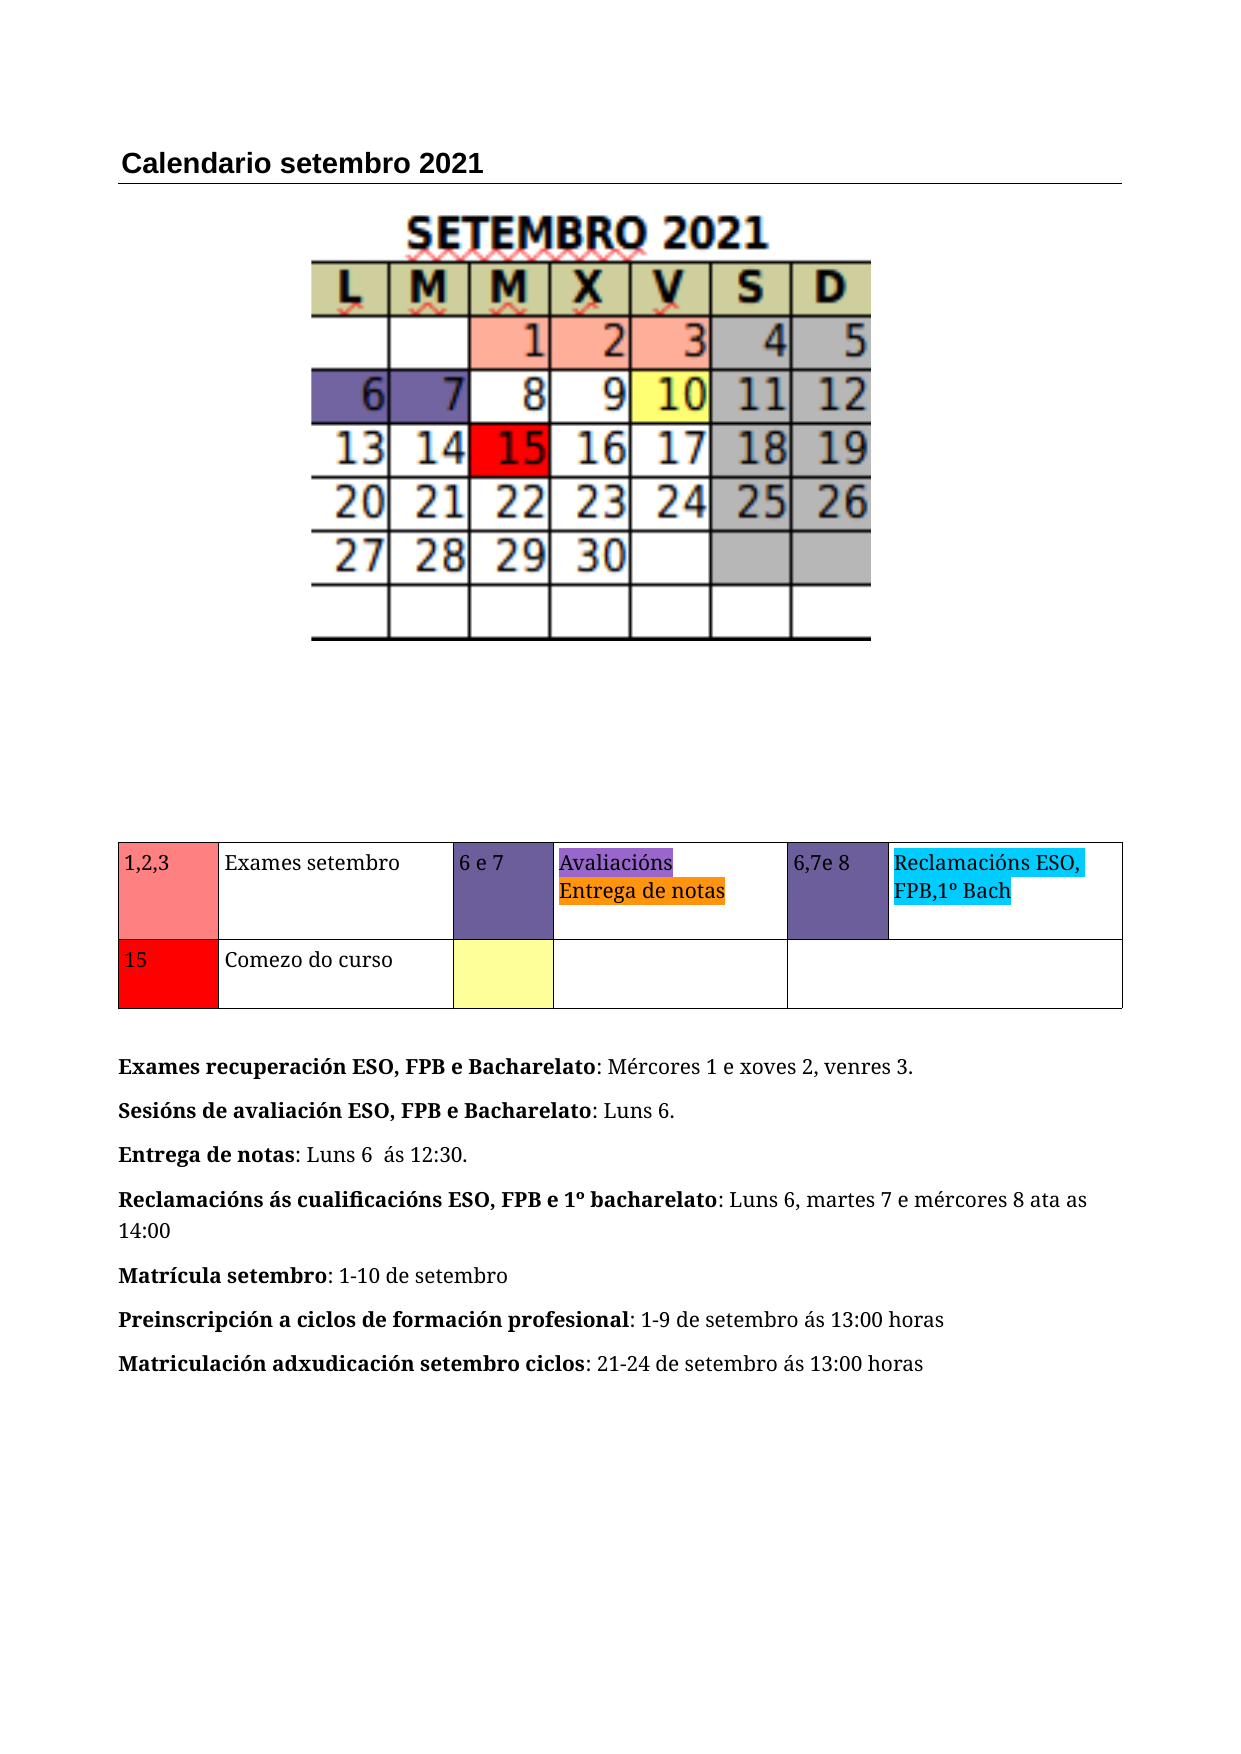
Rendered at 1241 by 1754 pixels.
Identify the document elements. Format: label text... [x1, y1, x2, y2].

table_header Avaliacións Entrega de notas [554, 843, 787, 939]
table_cell Comezo do curso [219, 940, 453, 1008]
table_header 6 e 7 [454, 843, 553, 939]
table_header 6,7e 8 [788, 843, 888, 939]
table_header Exames setembro [219, 843, 453, 939]
table_cell [788, 940, 1122, 1008]
table_header 1,2,3 [119, 843, 218, 939]
table_cell 15 [119, 940, 218, 1008]
text Entrega de notas: Luns 6 ás 12:30. [118, 1141, 1122, 1169]
table_cell [454, 940, 553, 1008]
text Matriculación adxudicación setembro ciclos: 21-24 de setembro ás 13:00 horas [118, 1349, 1122, 1378]
table_header Reclamacións ESO, FPB,1º Bach [889, 843, 1122, 939]
subtitle Calendario setembro 2021 [118, 143, 1122, 183]
text Matrícula setembro: 1-10 de setembro [118, 1261, 1122, 1289]
text Exames recuperación ESO, FPB e Bacharelato: Mércores 1 e xoves 2, venres 3. [118, 1052, 1122, 1080]
table_cell [554, 940, 787, 1008]
text Preinscripción a ciclos de formación profesional: 1-9 de setembro ás 13:00 horas [118, 1305, 1122, 1333]
text Reclamacións ás cualificacións ESO, FPB e 1º bacharelato: Luns 6, martes 7 e mércores 8 ata as 14:00 [118, 1185, 1122, 1245]
picture [311, 215, 871, 641]
text Sesións de avaliación ESO, FPB e Bacharelato: Luns 6. [118, 1096, 1122, 1125]
